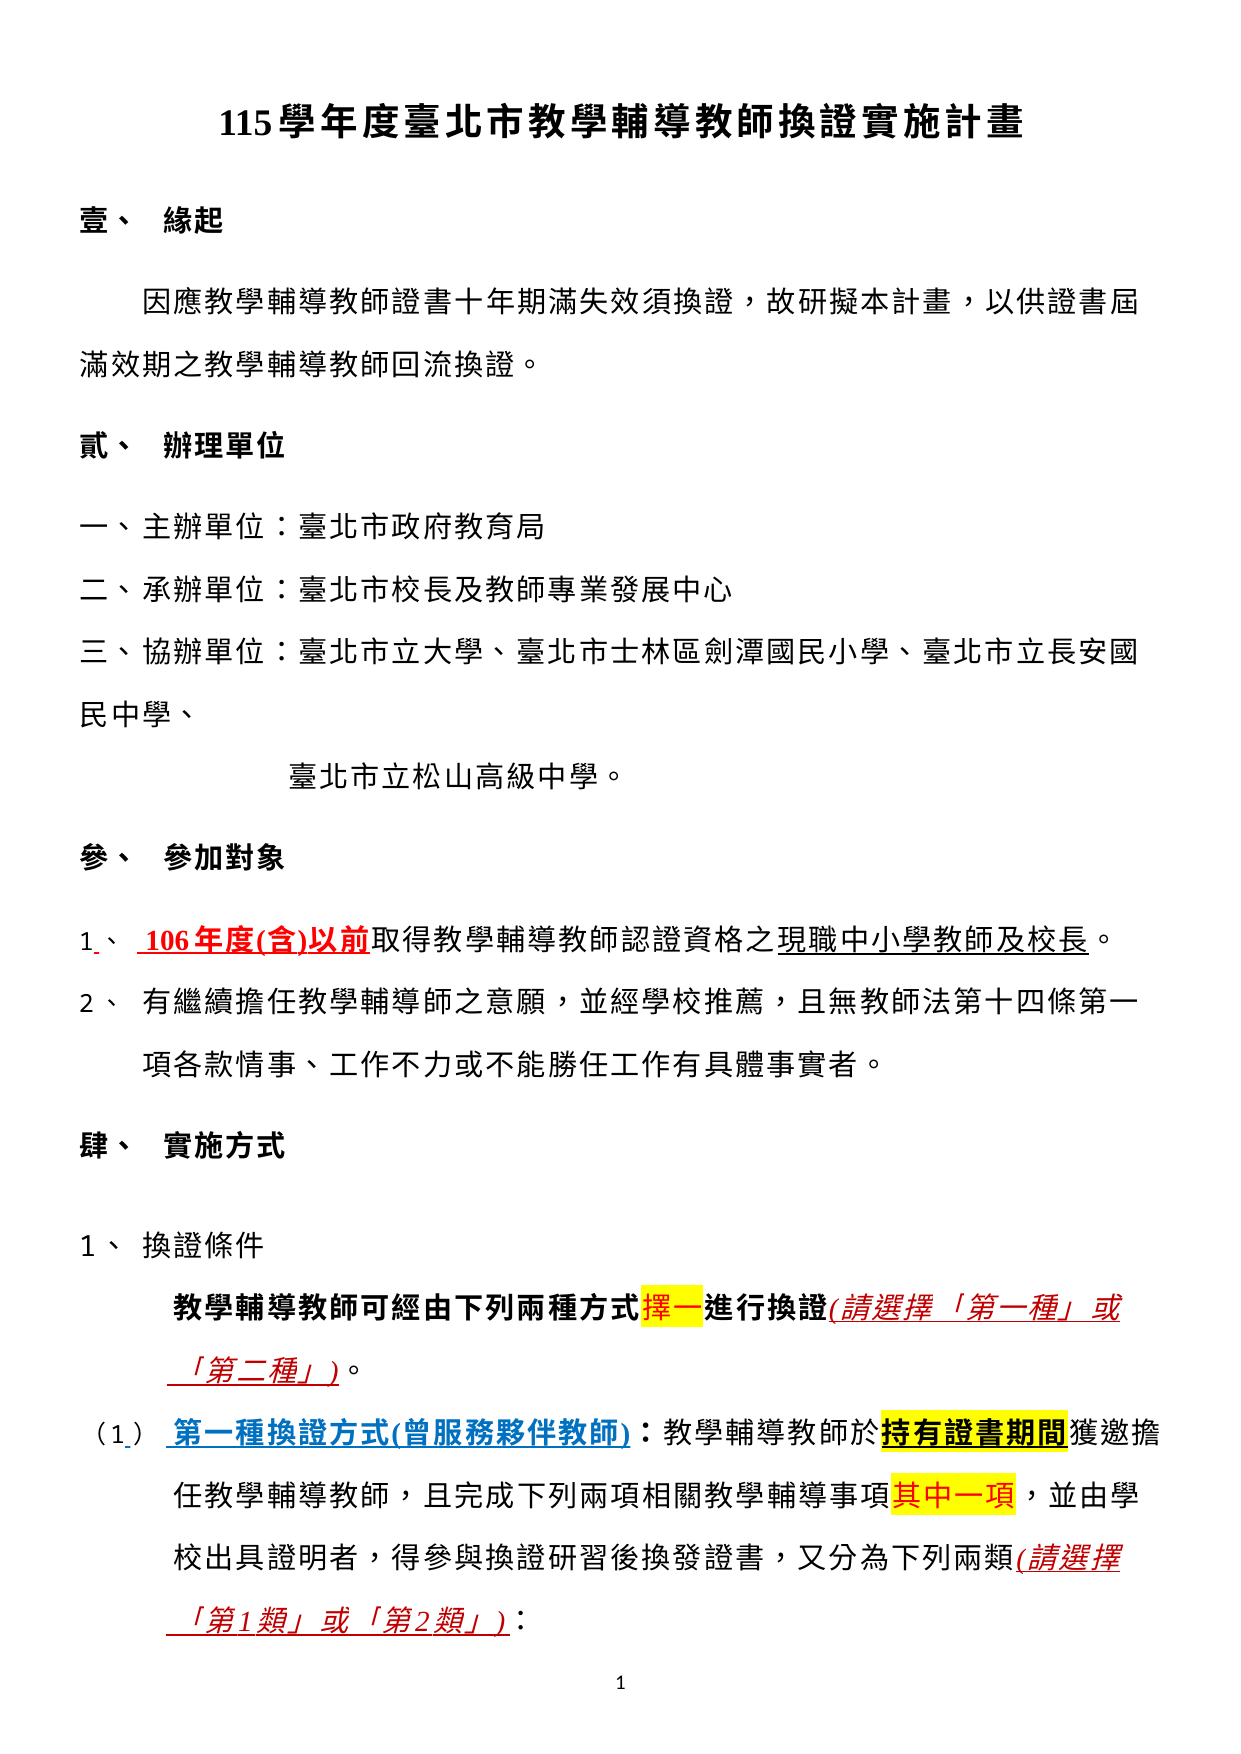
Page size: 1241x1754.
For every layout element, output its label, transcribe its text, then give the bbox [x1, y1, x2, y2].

text 臺北市立松山高級中學。 [78, 733, 1162, 796]
text 一、主辦單位：臺北市政府教育局 [78, 483, 1162, 546]
text 因應教學輔導教師證書十年期滿失效須換證，故研擬本計畫，以供證書屆滿效期之教學輔導教師回流換證。 [78, 258, 1162, 383]
text 二、承辦單位：臺北市校長及教師專業發展中心 [78, 546, 1162, 608]
list 換證條件 [78, 1202, 1162, 1264]
list 辦理單位 [78, 402, 1162, 464]
text 115學年度臺北市教學輔導教師換證實施計畫 [78, 77, 1162, 139]
list 緣起 [78, 177, 1162, 239]
text 三、協辦單位：臺北市立大學、臺北市士林區劍潭國民小學、臺北市立長安國民中學、 [78, 608, 1162, 733]
list 參加對象 [78, 814, 1162, 877]
list 第一種換證方式(曾服務夥伴教師)：教學輔導教師於持有證書期間獲邀擔任教學輔導教師，且完成下列兩項相關教學輔導事項其中一項，並由學校出具證明者，得參與換證研習後換發證書，又分為下列兩類(請選擇「第1類」或「第2類」)： [78, 1389, 1162, 1639]
list 實施方式 [78, 1102, 1162, 1164]
list 106年度(含)以前取得教學輔導教師認證資格之現職中小學教師及校長。 [78, 896, 1162, 958]
text 教學輔導教師可經由下列兩種方式擇一進行換證(請選擇「第一種」或「第二種」)。 [167, 1264, 1162, 1389]
list 有繼續擔任教學輔導師之意願，並經學校推薦，且無教師法第十四條第一項各款情事、工作不力或不能勝任工作有具體事實者。 [78, 958, 1162, 1083]
